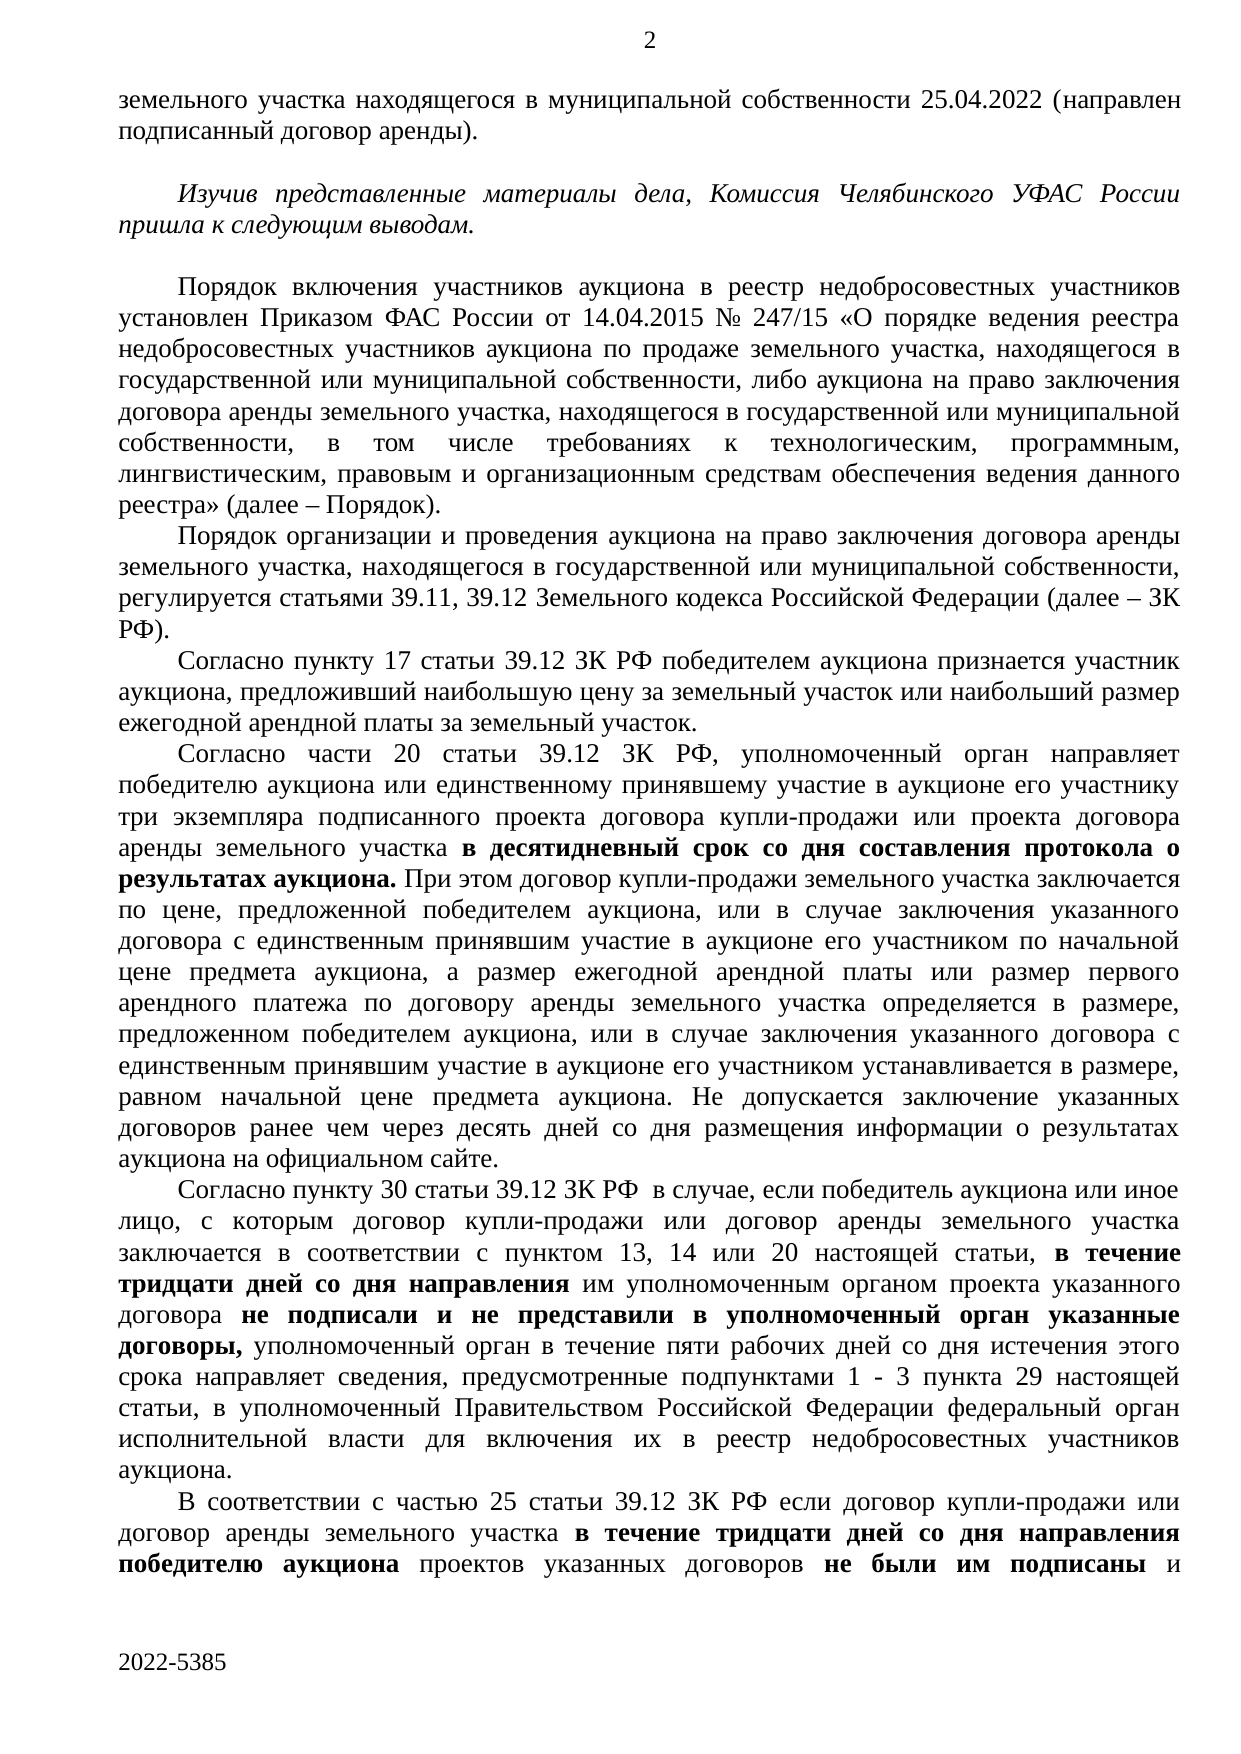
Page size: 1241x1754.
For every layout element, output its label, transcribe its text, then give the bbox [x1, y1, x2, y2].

text Порядок организации и проведения аукциона на право заключения договора аренды земельного участка, находящегося в государственной или муниципальной собственности, регулируется статьями 39.11, 39.12 Земельного кодекса Российской Федерации (далее – ЗК РФ). [118, 519, 1181, 644]
text Порядок включения участников аукциона в реестр недобросовестных участников установлен Приказом ФАС России от 14.04.2015 № 247/15 «О порядке ведения реестра недобросовестных участников аукциона по продаже земельного участка, находящегося в государственной или муниципальной собственности, либо аукциона на право заключения договора аренды земельного участка, находящегося в государственной или муниципальной собственности, в том числе требованиях к технологическим, программным, лингвистическим, правовым и организационным средствам обеспечения ведения данного реестра» (далее – Порядок). [118, 270, 1181, 519]
text В соответствии с частью 25 статьи 39.12 ЗК РФ если договор купли-продажи или договор аренды земельного участка в течение тридцати дней со дня направления победителю аукциона проектов указанных договоров не были им подписаны и [118, 1485, 1181, 1578]
subtitle земельного участка находящегося в муниципальной собственности 25.04.2022 (направлен подписанный договор аренды). [118, 83, 1181, 146]
text Согласно пункту 17 статьи 39.12 ЗК РФ победителем аукциона признается участник аукциона, предложивший наибольшую цену за земельный участок или наибольший размер ежегодной арендной платы за земельный участок. [118, 644, 1181, 737]
text Согласно части 20 статьи 39.12 ЗК РФ, уполномоченный орган направляет победителю аукциона или единственному принявшему участие в аукционе его участнику три экземпляра подписанного проекта договора купли-продажи или проекта договора аренды земельного участка в десятидневный срок со дня составления протокола о результатах аукциона. При этом договор купли-продажи земельного участка заключается по цене, предложенной победителем аукциона, или в случае заключения указанного договора с единственным принявшим участие в аукционе его участником по начальной цене предмета аукциона, а размер ежегодной арендной платы или размер первого арендного платежа по договору аренды земельного участка определяется в размере, предложенном победителем аукциона, или в случае заключения указанного договора с единственным принявшим участие в аукционе его участником устанавливается в размере, равном начальной цене предмета аукциона. Не допускается заключение указанных договоров ранее чем через десять дней со дня размещения информации о результатах аукциона на официальном сайте. [118, 737, 1181, 1173]
text Согласно пункту 30 статьи 39.12 ЗК РФ в случае, если победитель аукциона или иное лицо, с которым договор купли-продажи или договор аренды земельного участка заключается в соответствии с пунктом 13, 14 или 20 настоящей статьи, в течение тридцати дней со дня направления им уполномоченным органом проекта указанного договора не подписали и не представили в уполномоченный орган указанные договоры, уполномоченный орган в течение пяти рабочих дней со дня истечения этого срока направляет сведения, предусмотренные подпунктами 1 - 3 пункта 29 настоящей статьи, в уполномоченный Правительством Российской Федерации федеральный орган исполнительной власти для включения их в реестр недобросовестных участников аукциона. [118, 1173, 1181, 1485]
text Изучив представленные материалы дела, Комиссия Челябинского УФАС России пришла к следующим выводам. [118, 177, 1181, 239]
